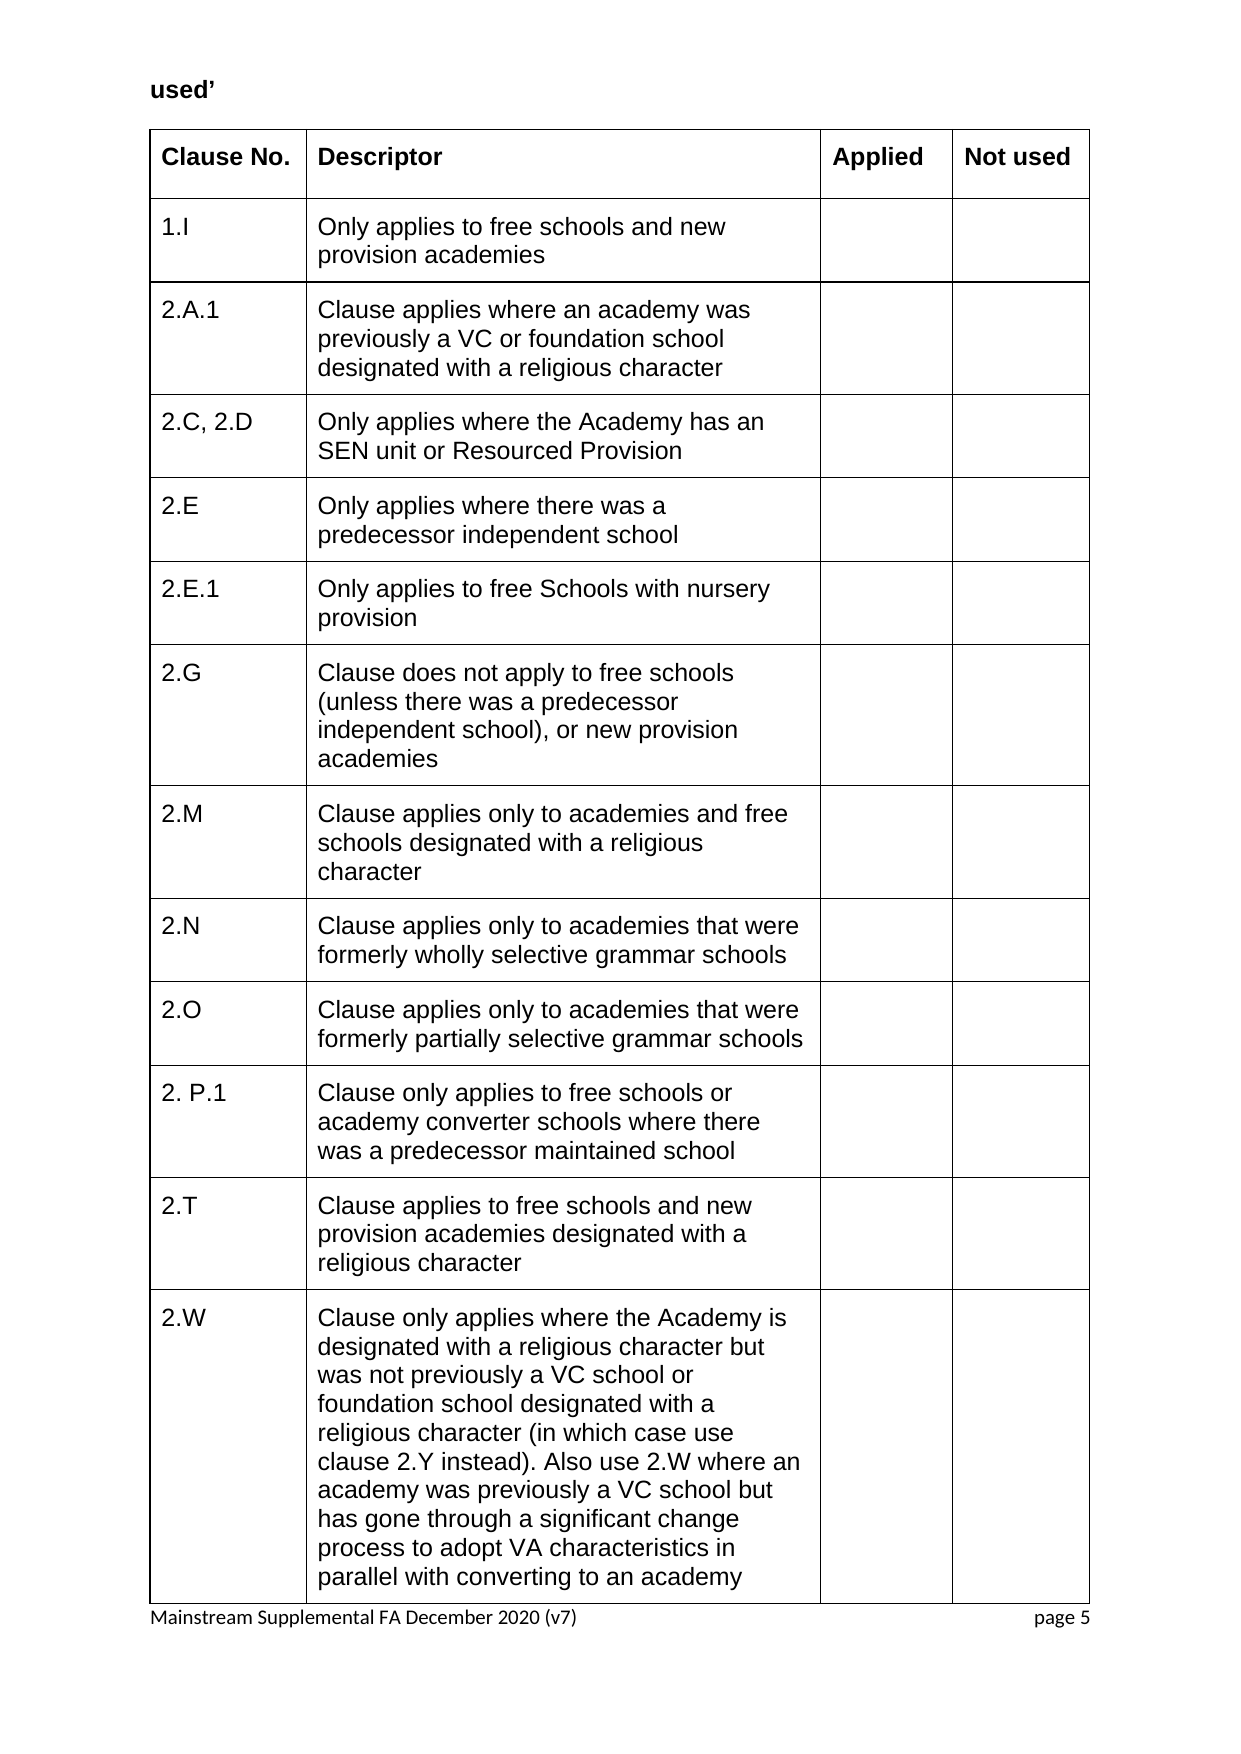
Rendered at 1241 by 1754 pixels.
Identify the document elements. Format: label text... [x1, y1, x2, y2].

table_cell Clause applies only to academies that were formerly partially selective grammar schools [307, 982, 820, 1065]
table_cell Clause applies only to academies and free schools designated with a religious character [307, 786, 820, 898]
table_header Applied [821, 130, 952, 198]
table_cell Only applies to free Schools with nursery provision [307, 562, 820, 644]
table_cell [821, 982, 952, 1065]
table_cell 1.I [151, 199, 306, 281]
table_cell [953, 1290, 1089, 1603]
table_cell [821, 1066, 952, 1177]
text used’ [150, 75, 1090, 104]
table_cell 2.G [151, 645, 306, 785]
table_cell Only applies to free schools and new provision academies [307, 199, 820, 281]
table_cell Clause applies only to academies that were formerly wholly selective grammar schools [307, 899, 820, 981]
table_cell Clause only applies where the Academy is designated with a religious character but was not previously a VC school or foundation school designated with a religious character (in which case use clause 2.Y instead). Also use 2.W where an academy was previously a VC school but has gone through a significant change process to adopt VA characteristics in parallel with converting to an academy [307, 1290, 820, 1603]
table_cell 2.E.1 [151, 562, 306, 644]
table_cell Only applies where the Academy has an SEN unit or Resourced Provision [307, 395, 820, 477]
table_cell Only applies where there was a predecessor independent school [307, 478, 820, 561]
table_cell 2.C, 2.D [151, 395, 306, 477]
table_cell [953, 1178, 1089, 1289]
table_cell [953, 283, 1089, 394]
table_cell [821, 1178, 952, 1289]
table_cell [953, 786, 1089, 898]
table_cell 2.N [151, 899, 306, 981]
table_cell [821, 1290, 952, 1603]
table_cell [821, 899, 952, 981]
table_cell [953, 645, 1089, 785]
table_cell [821, 395, 952, 477]
table_cell [953, 478, 1089, 561]
table_cell [821, 786, 952, 898]
table_cell [821, 645, 952, 785]
table_header Clause No. [151, 130, 306, 198]
table_cell [953, 899, 1089, 981]
table_cell 2.E [151, 478, 306, 561]
table_cell 2.T [151, 1178, 306, 1289]
table_cell [821, 562, 952, 644]
table_cell [953, 562, 1089, 644]
table_cell [821, 283, 952, 394]
table_header Descriptor [307, 130, 820, 198]
table_cell [953, 982, 1089, 1065]
table_cell [953, 395, 1089, 477]
table_cell Clause does not apply to free schools (unless there was a predecessor independent school), or new provision academies [307, 645, 820, 785]
table_cell [953, 199, 1089, 281]
table_cell [821, 199, 952, 281]
table_header Not used [953, 130, 1089, 198]
table_cell [953, 1066, 1089, 1177]
table_cell 2.M [151, 786, 306, 898]
table_cell 2.W [151, 1290, 306, 1603]
table_cell Clause applies to free schools and new provision academies designated with a religious character [307, 1178, 820, 1289]
table_cell 2.A.1 [151, 283, 306, 394]
table_cell Clause only applies to free schools or academy converter schools where there was a predecessor maintained school [307, 1066, 820, 1177]
table_cell 2. P.1 [151, 1066, 306, 1177]
table_cell [821, 478, 952, 561]
table_cell Clause applies where an academy was previously a VC or foundation school designated with a religious character [307, 283, 820, 394]
table_cell 2.O [151, 982, 306, 1065]
